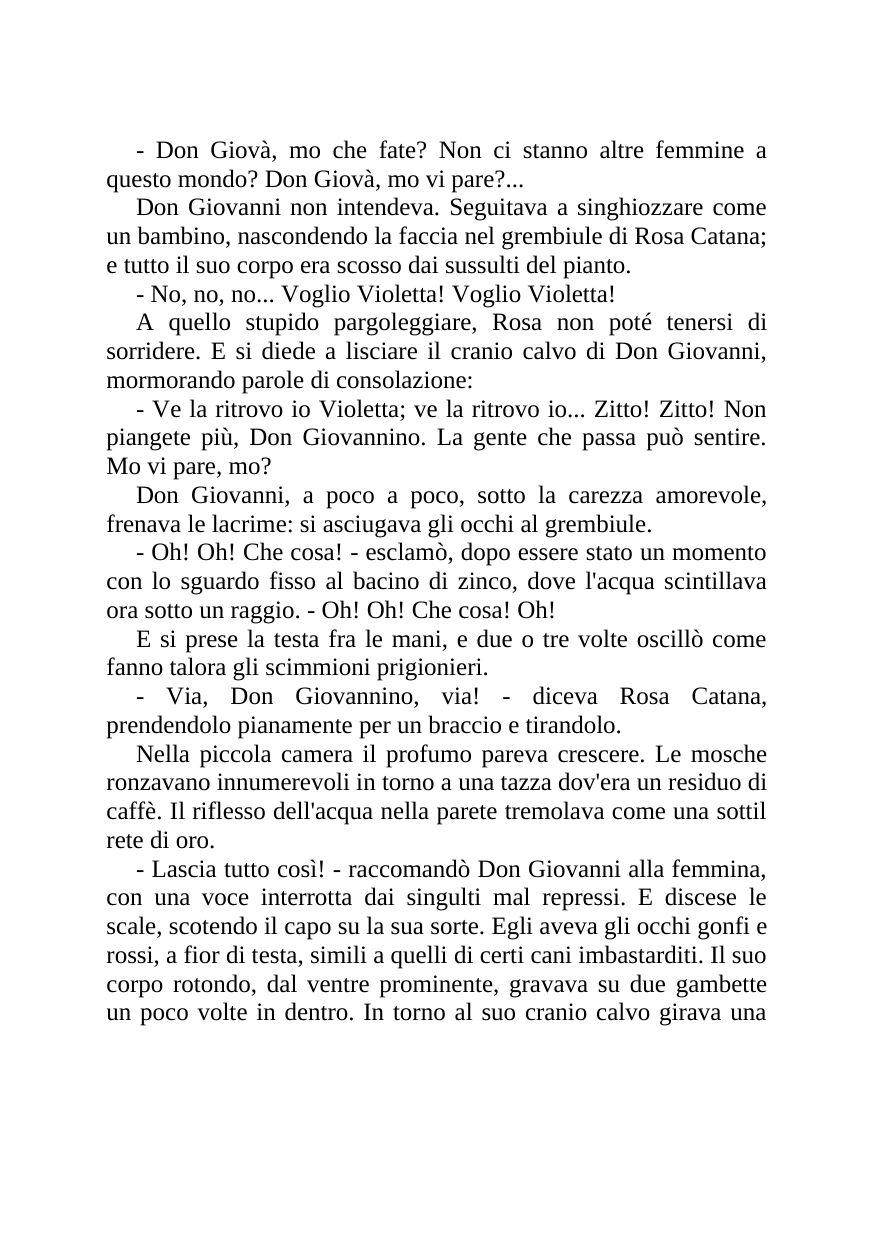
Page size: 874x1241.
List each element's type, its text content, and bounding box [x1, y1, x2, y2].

text Nella piccola camera il profumo pareva crescere. Le mosche ronzavano innumerevoli in torno a una tazza dov'era un residuo di caffè. Il riflesso dell'acqua nella parete tremolava come una sottil rete di oro. [106, 739, 768, 854]
text - Don Giovà, mo che fate? Non ci stanno altre femmine a questo mondo? Don Giovà, mo vi pare?... [106, 135, 768, 192]
text - Via, Don Giovannino, via! - diceva Rosa Catana, prendendolo pianamente per un braccio e tirandolo. [106, 681, 768, 739]
text - No, no, no... Voglio Violetta! Voglio Violetta! [106, 279, 768, 307]
text Don Giovanni non intendeva. Seguitava a singhiozzare come un bambino, nascondendo la faccia nel grembiule di Rosa Catana; e tutto il suo corpo era scosso dai sussulti del pianto. [106, 192, 768, 279]
text Don Giovanni, a poco a poco, sotto la carezza amorevole, frenava le lacrime: si asciugava gli occhi al grembiule. [106, 480, 768, 537]
text E si prese la testa fra le mani, e due o tre volte oscillò come fanno talora gli scimmioni prigionieri. [106, 624, 768, 681]
text - Lascia tutto così! - raccomandò Don Giovanni alla femmina, con una voce interrotta dai singulti mal repressi. E discese le scale, scotendo il capo su la sua sorte. Egli aveva gli occhi gonfi e rossi, a fior di testa, simili a quelli di certi cani imbastarditi. Il suo corpo rotondo, dal ventre prominente, gravava su due gambette un poco volte in dentro. In torno al suo cranio calvo girava una [106, 854, 768, 1026]
text - Ve la ritrovo io Violetta; ve la ritrovo io... Zitto! Zitto! Non piangete più, Don Giovannino. La gente che passa può sentire. Mo vi pare, mo? [106, 394, 768, 480]
text - Oh! Oh! Che cosa! - esclamò, dopo essere stato un momento con lo sguardo fisso al bacino di zinco, dove l'acqua scintillava ora sotto un raggio. - Oh! Oh! Che cosa! Oh! [106, 537, 768, 624]
text A quello stupido pargoleggiare, Rosa non poté tenersi di sorridere. E si diede a lisciare il cranio calvo di Don Giovanni, mormorando parole di consolazione: [106, 307, 768, 394]
